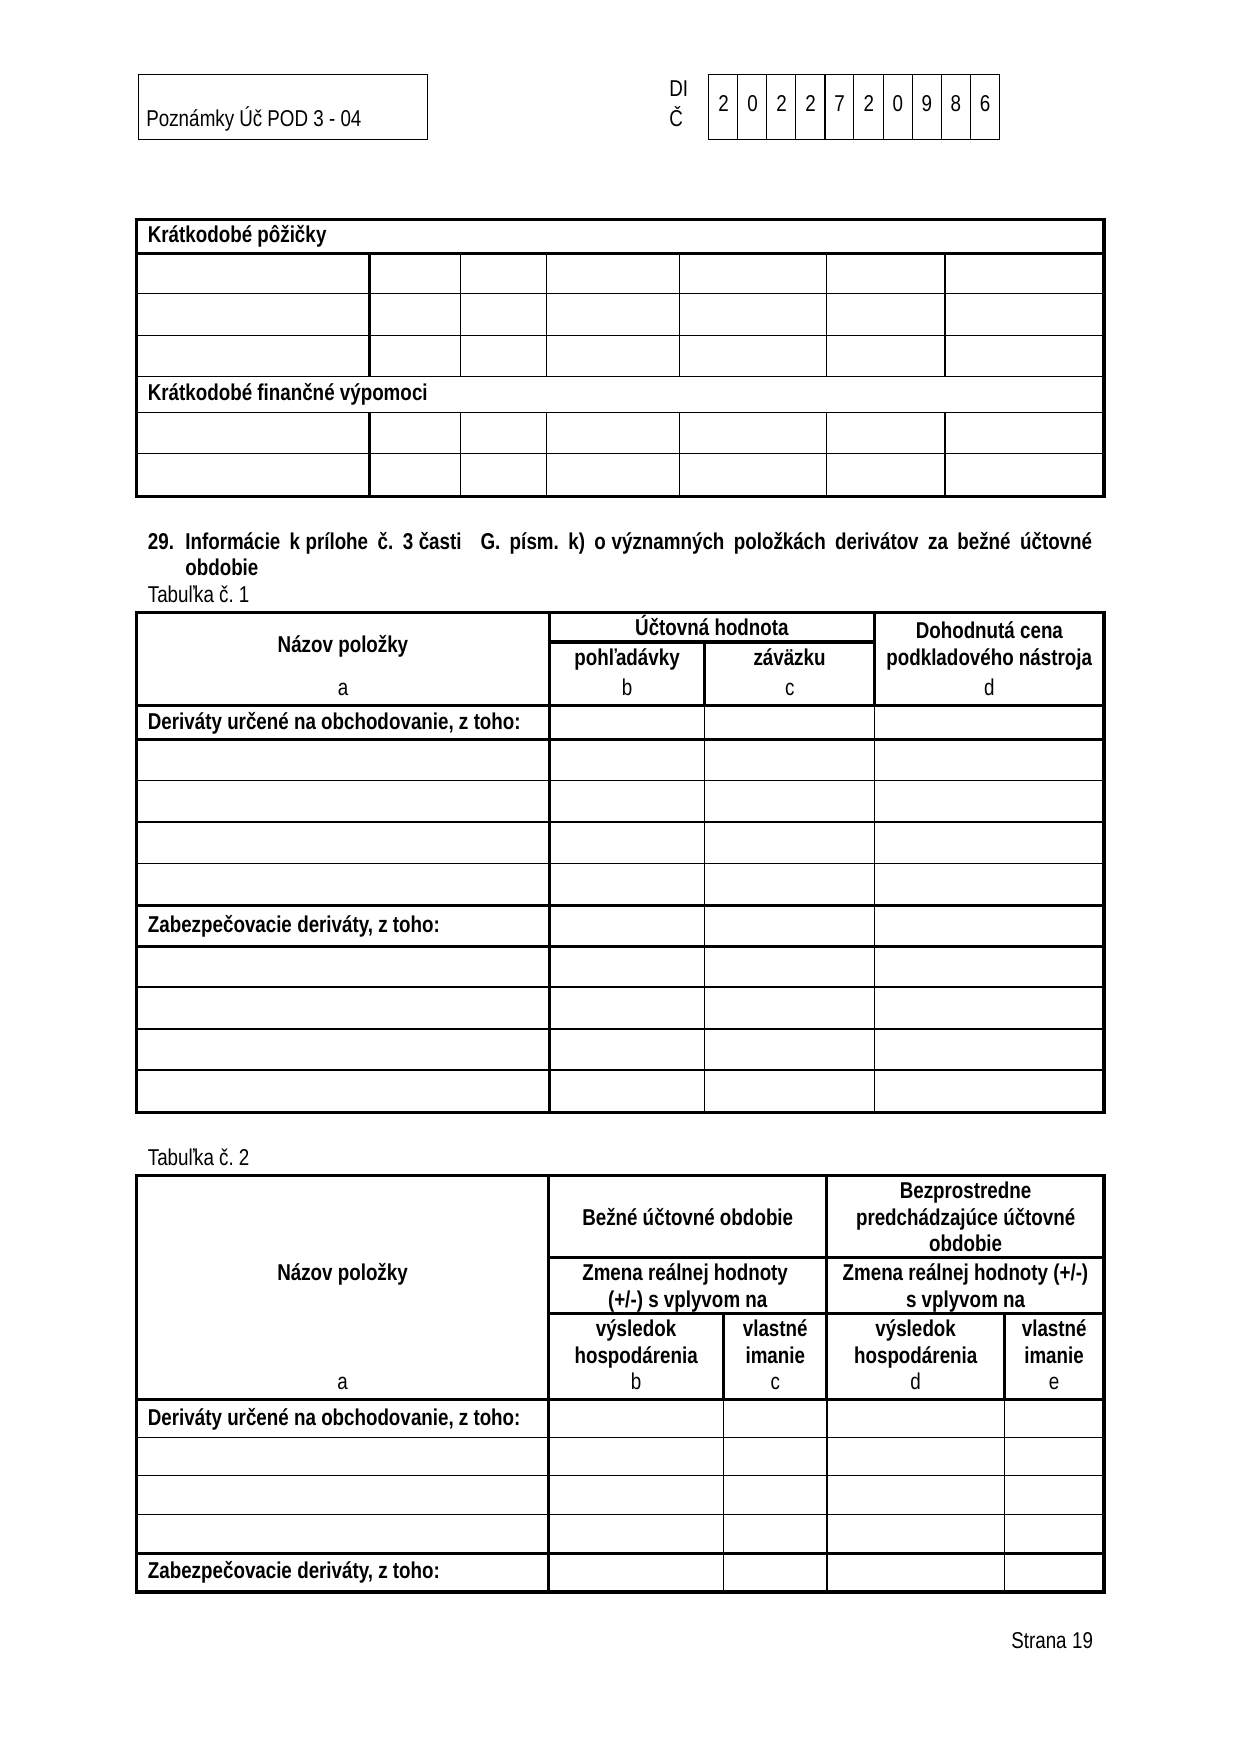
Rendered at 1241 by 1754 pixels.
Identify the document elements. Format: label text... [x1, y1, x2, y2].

table_cell [705, 741, 874, 780]
table_cell [705, 1030, 874, 1069]
table_cell [828, 1401, 1004, 1437]
table_cell [550, 1438, 723, 1475]
table_cell [550, 1476, 723, 1513]
table_cell c [725, 1368, 825, 1398]
table_cell [547, 294, 679, 335]
table_cell [1005, 1555, 1102, 1590]
title Informácie k prílohe č. 3 časti G. písm. k) o významných položkách derivátov za bežné účtovné obdobie [148, 528, 1093, 581]
table_cell [828, 1515, 1004, 1552]
table_cell [875, 864, 1102, 904]
table_cell Zmena reálnej hodnoty (+/-) s vplyvom na [828, 1259, 1102, 1312]
table_cell [705, 988, 874, 1028]
table_cell [551, 948, 704, 986]
table_cell [547, 336, 679, 376]
table_cell [875, 948, 1102, 986]
table_cell [138, 864, 548, 904]
table_cell a [138, 1368, 547, 1398]
table_cell [551, 707, 704, 738]
table_cell e [1006, 1368, 1102, 1398]
table_cell [138, 1030, 548, 1069]
table_cell [875, 707, 1102, 738]
table_cell [828, 1476, 1004, 1513]
table_cell vlastné imanie [1006, 1315, 1102, 1368]
table_cell [551, 907, 704, 945]
table_cell Krátkodobé pôžičky [138, 221, 1102, 252]
table_cell [680, 454, 826, 495]
text Tabuľka č. 1 [148, 581, 1093, 607]
table_cell [875, 1030, 1102, 1069]
table_cell [371, 454, 460, 495]
table_cell [875, 823, 1102, 862]
table_cell [705, 781, 874, 821]
table_cell [547, 413, 679, 453]
table_header Dohodnutá cena podkladového nástroja [876, 614, 1102, 674]
table_cell [551, 1071, 704, 1111]
table_cell [827, 413, 944, 453]
table_cell [138, 741, 548, 780]
table_cell [828, 1555, 1004, 1590]
table_cell b [550, 1368, 722, 1398]
table_cell [1005, 1476, 1102, 1513]
table_cell [550, 1515, 723, 1552]
table_cell [875, 988, 1102, 1028]
table_cell [680, 336, 826, 376]
table_cell [680, 294, 826, 335]
table_cell [551, 823, 704, 862]
table_cell [724, 1555, 826, 1590]
table_cell [680, 413, 826, 453]
table_header Bežné účtovné obdobie [550, 1177, 825, 1256]
table_cell [138, 1071, 548, 1111]
table_cell [705, 907, 874, 945]
table_cell [705, 823, 874, 862]
table_cell [551, 781, 704, 821]
table_cell [946, 454, 1102, 495]
table_cell výsledok hospodárenia [828, 1315, 1003, 1368]
table_cell [138, 1438, 547, 1475]
table_cell [547, 454, 679, 495]
table_header Účtovná hodnota [551, 614, 873, 640]
table_cell [138, 413, 368, 453]
table_cell pohľadávky [551, 644, 703, 674]
table_cell d [828, 1368, 1003, 1398]
table_cell [724, 1515, 826, 1552]
table_cell záväzku [706, 644, 873, 674]
table_cell a [138, 674, 548, 704]
table_cell [724, 1401, 826, 1437]
table_cell [705, 1071, 874, 1111]
table_cell [724, 1476, 826, 1513]
table_cell [1005, 1401, 1102, 1437]
table_cell [875, 741, 1102, 780]
table_cell [827, 294, 944, 335]
table_cell [371, 336, 460, 376]
table_cell [461, 255, 546, 293]
table_cell [138, 336, 368, 376]
table_cell [705, 864, 874, 904]
table_cell [551, 741, 704, 780]
table_cell [828, 1438, 1004, 1475]
table_cell [138, 294, 368, 335]
table_cell [875, 781, 1102, 821]
table_cell b [551, 674, 703, 704]
table_cell [371, 294, 460, 335]
table_cell [461, 413, 546, 453]
table_cell [138, 1515, 547, 1552]
table_cell vlastné imanie [725, 1315, 825, 1368]
table_cell výsledok hospodárenia [550, 1315, 722, 1368]
table_cell [946, 255, 1102, 293]
table_header Bezprostredne predchádzajúce účtovné obdobie [828, 1177, 1102, 1256]
table_cell c [706, 674, 873, 704]
table_cell [138, 454, 368, 495]
table_cell [138, 781, 548, 821]
table_cell [827, 336, 944, 376]
table_cell Deriváty určené na obchodovanie, z toho: [138, 1401, 547, 1437]
table_cell [138, 988, 548, 1028]
table_cell [551, 864, 704, 904]
table_cell [371, 413, 460, 453]
table_cell [551, 1030, 704, 1069]
table_cell [547, 255, 679, 293]
table_cell Deriváty určené na obchodovanie, z toho: [138, 707, 548, 738]
table_cell [946, 294, 1102, 335]
table_cell [138, 1476, 547, 1513]
table_cell [551, 988, 704, 1028]
text Tabuľka č. 2 [148, 1144, 1093, 1170]
table_cell Zabezpečovacie deriváty, z toho: [138, 1555, 547, 1590]
table_cell [1005, 1515, 1102, 1552]
table_cell [461, 294, 546, 335]
table_cell d [876, 674, 1102, 704]
table_cell [371, 255, 460, 293]
table_cell [680, 255, 826, 293]
table_cell [1005, 1438, 1102, 1475]
table_header Názov položky [138, 1177, 547, 1368]
table_cell [461, 454, 546, 495]
table_cell [461, 336, 546, 376]
table_cell [138, 255, 368, 293]
table_cell Zmena reálnej hodnoty (+/-) s vplyvom na [550, 1259, 825, 1312]
table_cell [138, 823, 548, 862]
table_cell [827, 454, 944, 495]
table_cell [138, 948, 548, 986]
table_cell [946, 336, 1102, 376]
table_header Názov položky [138, 614, 548, 674]
table_cell [550, 1555, 723, 1590]
table_cell [946, 413, 1102, 453]
table_cell [875, 907, 1102, 945]
table_cell [705, 948, 874, 986]
table_cell [827, 255, 944, 293]
table_cell [875, 1071, 1102, 1111]
table_cell Zabezpečovacie deriváty, z toho: [138, 907, 548, 945]
table_cell [550, 1401, 723, 1437]
table_cell [705, 707, 874, 738]
table_cell Krátkodobé finančné výpomoci [138, 377, 1102, 412]
table_cell [724, 1438, 826, 1475]
